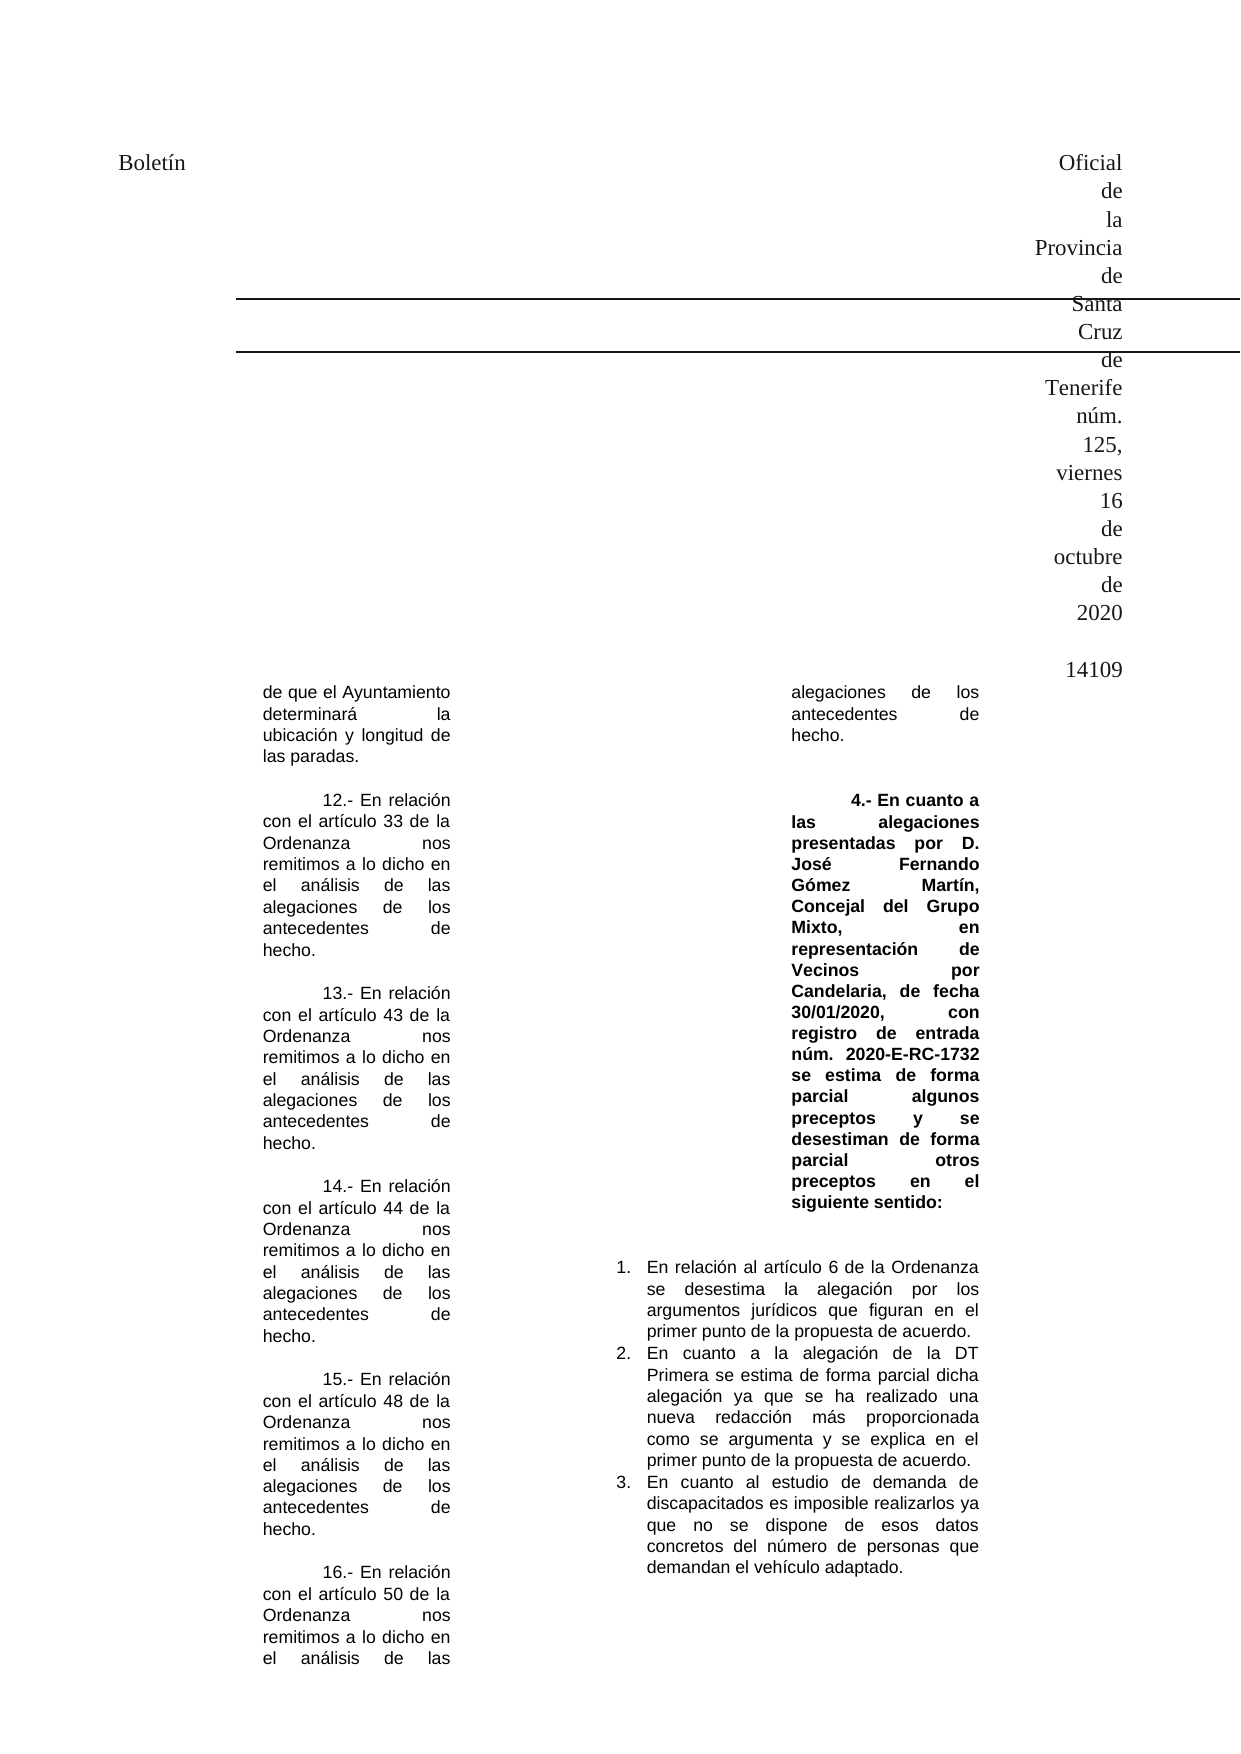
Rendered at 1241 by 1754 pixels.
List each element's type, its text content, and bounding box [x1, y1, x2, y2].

text 16.- En relación con el artículo 50 de la Ordenanza nos remitimos a lo dicho en el análisis de las [263, 1562, 451, 1668]
list En relación al artículo 6 de la Ordenanza se desestima la alegación por los argumentos jurídicos que figuran en el primer punto de la propuesta de acuerdo. [620, 1257, 979, 1341]
text 13.- En relación con el artículo 43 de la Ordenanza nos remitimos a lo dicho en el análisis de las alegaciones de los antecedentes de hecho. [263, 983, 451, 1153]
text 4.- En cuanto a las alegaciones presentadas por D. José Fernando Gómez Martín, Concejal del Grupo Mixto, en representación de Vecinos por Candelaria, de fecha 30/01/2020, con registro de entrada núm. 2020-E-RC-1732 se estima de forma parcial algunos preceptos y se desestiman de forma parcial otros preceptos en el siguiente sentido: [791, 790, 979, 1212]
list En cuanto a la alegación de la DT Primera se estima de forma parcial dicha alegación ya que se ha realizado una nueva redacción más proporcionada como se argumenta y se explica en el primer punto de la propuesta de acuerdo. [620, 1343, 979, 1470]
text alegaciones de los antecedentes de hecho. [791, 682, 979, 745]
text 15.- En relación con el artículo 48 de la Ordenanza nos remitimos a lo dicho en el análisis de las alegaciones de los antecedentes de hecho. [263, 1369, 451, 1539]
text de que el Ayuntamiento determinará la ubicación y longitud de las paradas. [263, 682, 451, 767]
text 12.- En relación con el artículo 33 de la Ordenanza nos remitimos a lo dicho en el análisis de las alegaciones de los antecedentes de hecho. [263, 790, 451, 960]
text 14.- En relación con el artículo 44 de la Ordenanza nos remitimos a lo dicho en el análisis de las alegaciones de los antecedentes de hecho. [263, 1176, 451, 1346]
list En cuanto al estudio de demanda de discapacitados es imposible realizarlos ya que no se dispone de esos datos concretos del número de personas que demandan el vehículo adaptado. [620, 1472, 979, 1577]
